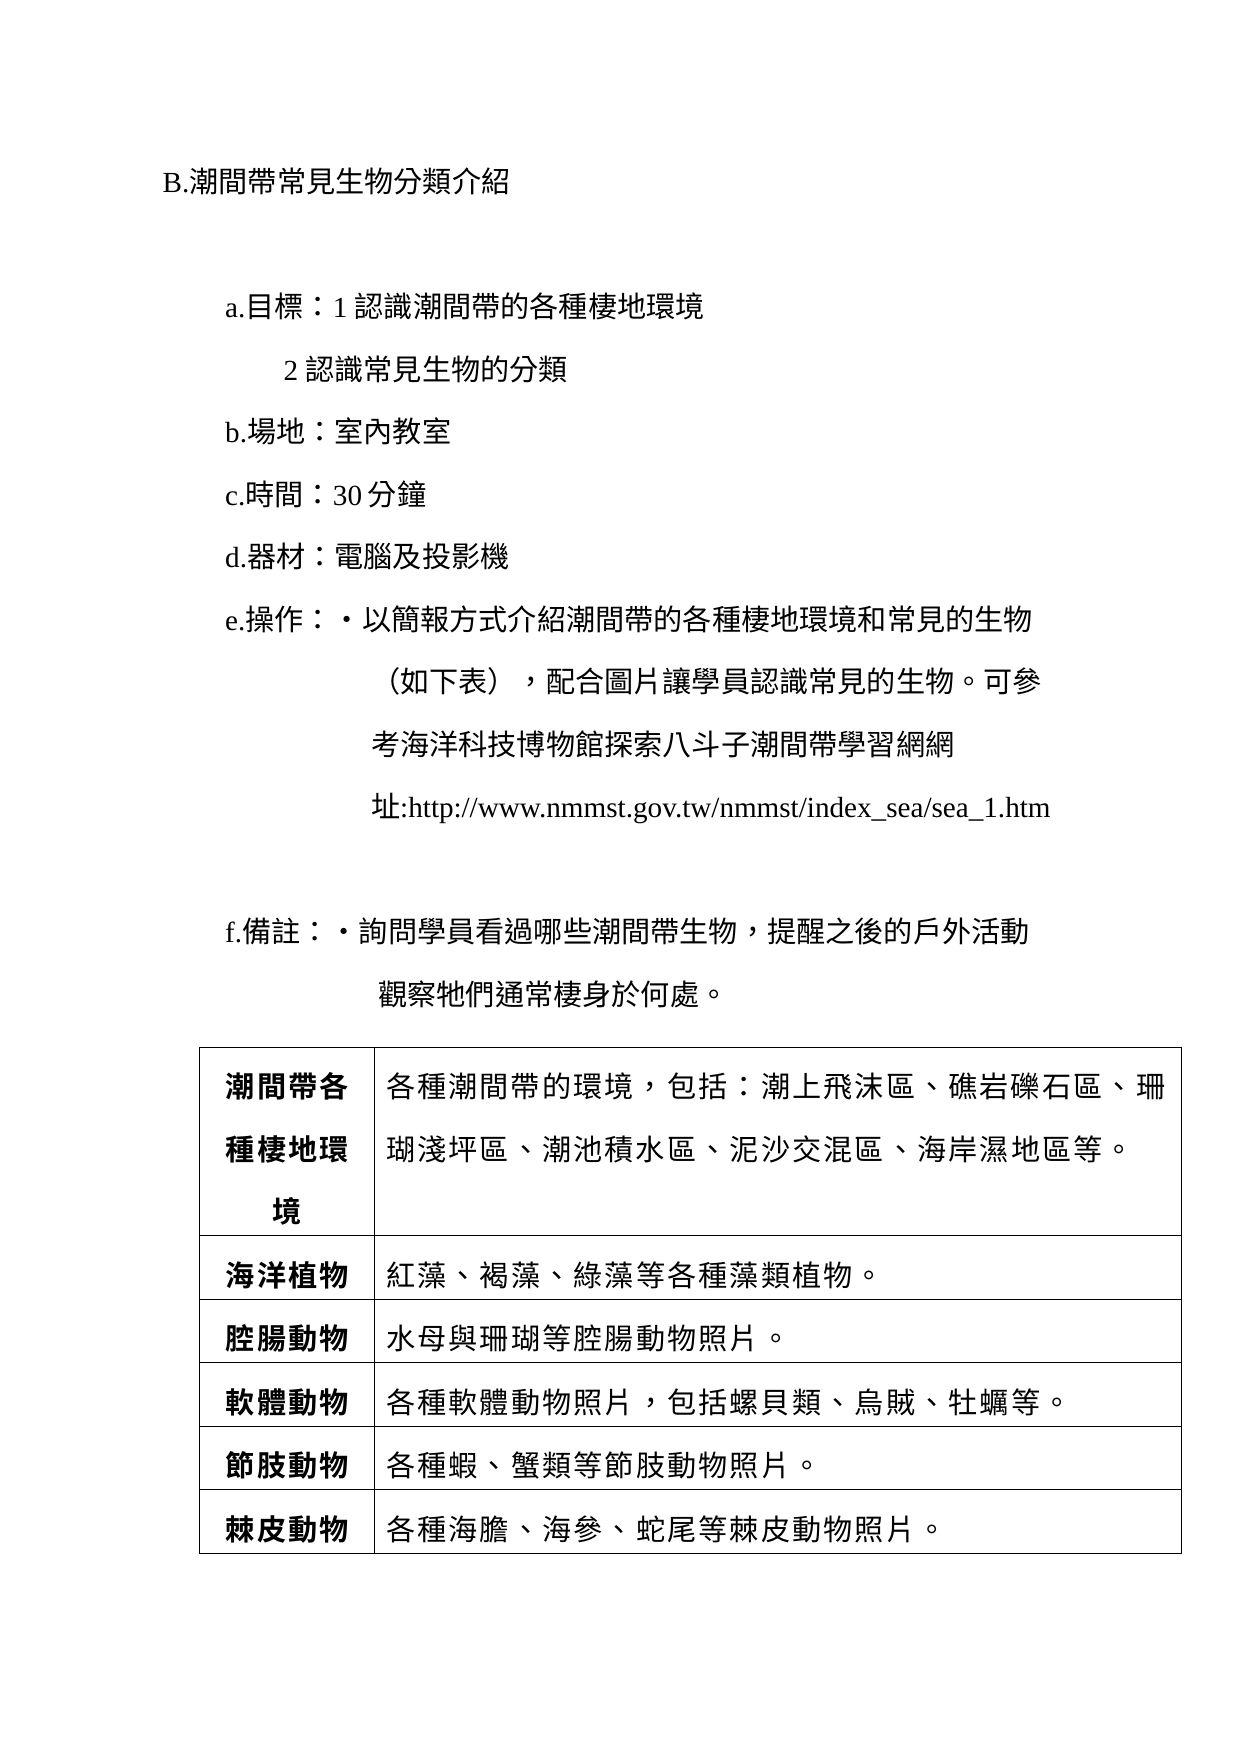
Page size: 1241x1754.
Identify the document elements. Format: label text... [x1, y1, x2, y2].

text a.目標：1 認識潮間帶的各種棲地環境 [225, 263, 1053, 326]
table_cell 各種軟體動物照片，包括螺貝類、烏賊、牡蠣等。 [375, 1363, 1181, 1426]
text d.器材：電腦及投影機 [225, 513, 1053, 576]
table_cell 各種海膽、海參、蛇尾等棘皮動物照片。 [375, 1490, 1181, 1553]
table_cell 節肢動物 [200, 1427, 374, 1489]
table_cell 水母與珊瑚等腔腸動物照片。 [375, 1300, 1181, 1362]
table_cell 腔腸動物 [200, 1300, 374, 1362]
text 2 認識常見生物的分類 [225, 326, 1053, 388]
table_cell 棘皮動物 [200, 1490, 374, 1553]
text f.備註：•詢問學員看過哪些潮間帶生物，提醒之後的戶外活動觀察牠們通常棲身於何處。 [225, 888, 1053, 1013]
table_cell 各種蝦、蟹類等節肢動物照片。 [375, 1427, 1181, 1489]
table_header 潮間帶各種棲地環境 [200, 1048, 374, 1235]
text e.操作：•以簡報方式介紹潮間帶的各種棲地環境和常見的生物（如下表），配合圖片讓學員認識常見的生物。可參考海洋科技博物館探索八斗子潮間帶學習網網址:http://www.nmmst.gov.tw/nmmst/index_sea/sea_1.htm [225, 576, 1053, 826]
table_cell 軟體動物 [200, 1363, 374, 1426]
text B.潮間帶常見生物分類介紹 [162, 158, 1053, 201]
table_header 各種潮間帶的環境，包括：潮上飛沫區、礁岩礫石區、珊瑚淺坪區、潮池積水區、泥沙交混區、海岸濕地區等。 [375, 1048, 1181, 1235]
text b.場地：室內教室 [225, 388, 1053, 451]
text c.時間：30分鐘 [225, 451, 1053, 513]
table_cell 海洋植物 [200, 1236, 374, 1299]
table_cell 紅藻、褐藻、綠藻等各種藻類植物。 [375, 1236, 1181, 1299]
